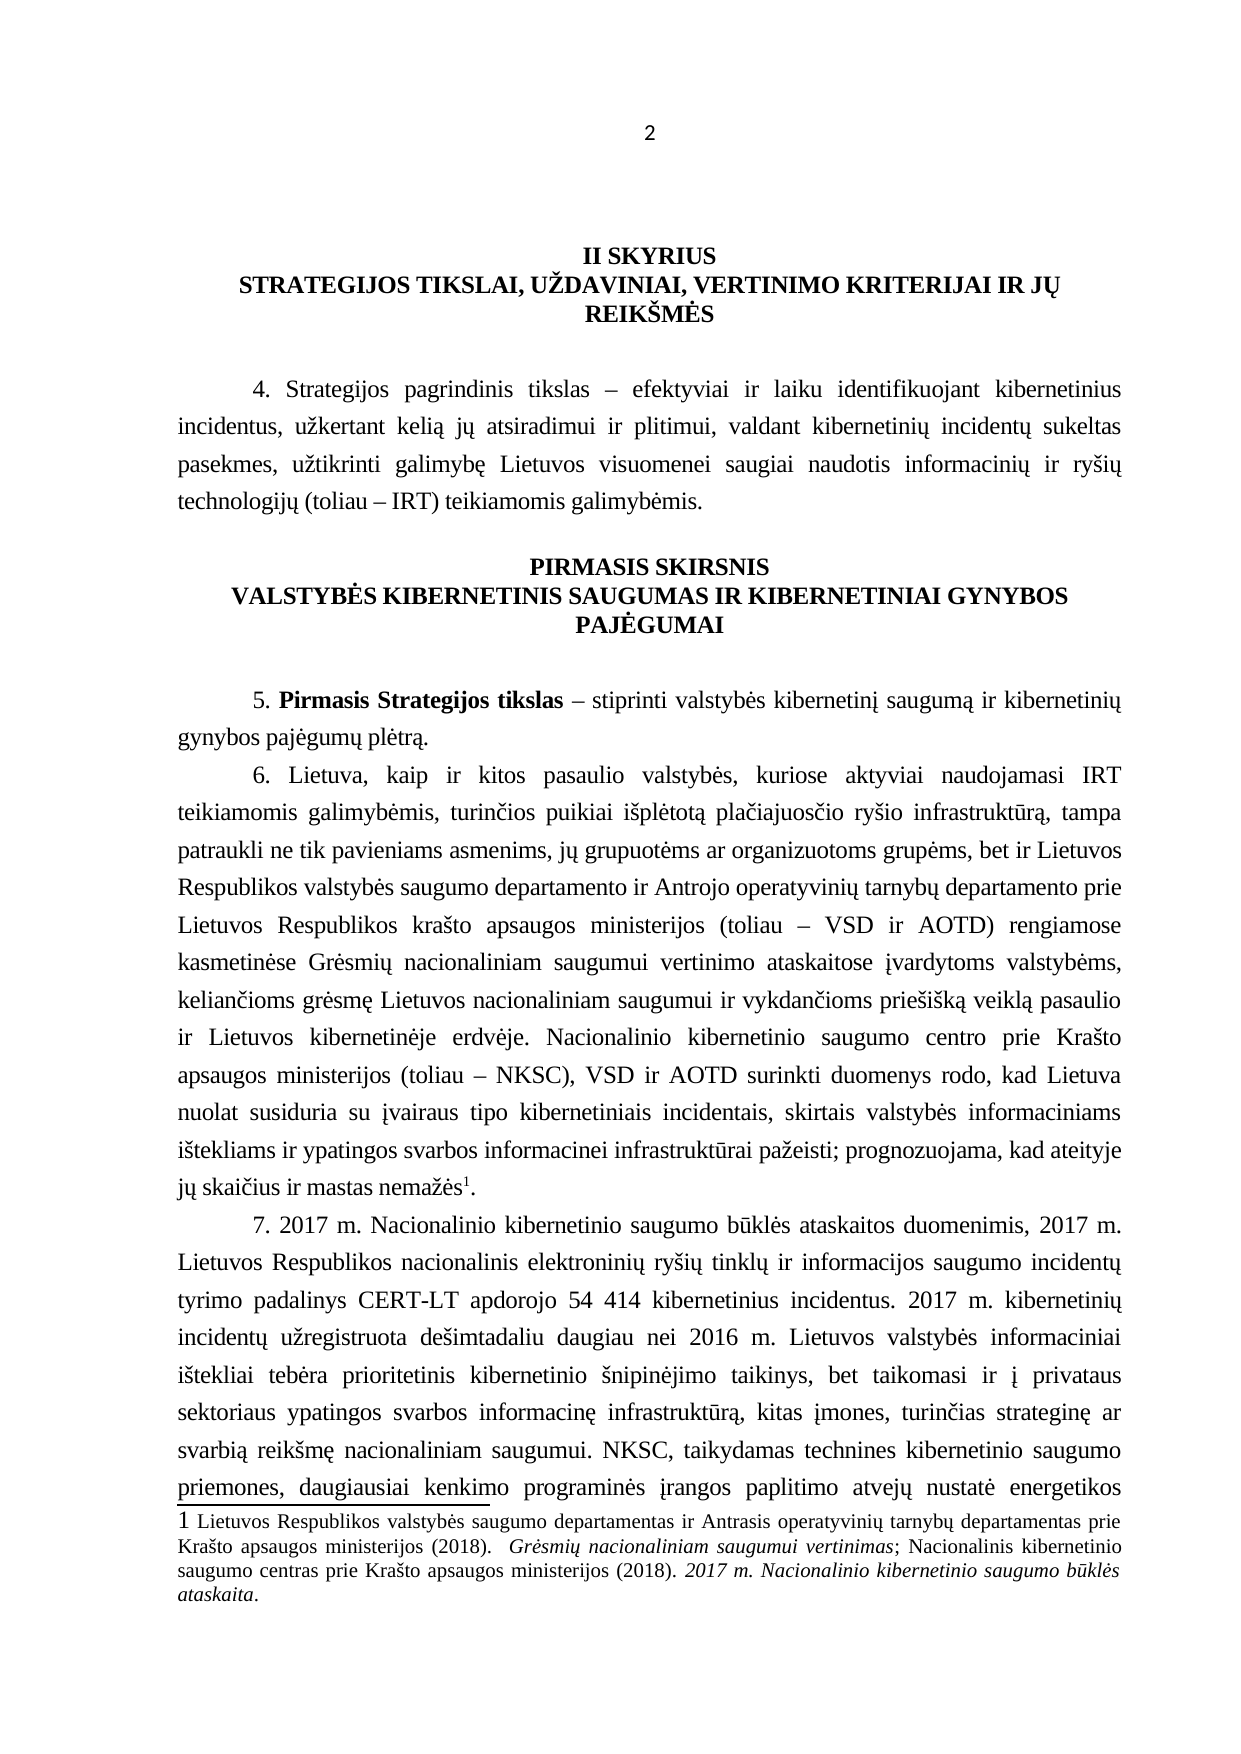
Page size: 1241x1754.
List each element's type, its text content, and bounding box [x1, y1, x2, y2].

text 4. Strategijos pagrindinis tikslas – efektyviai ir laiku identifikuojant kibernetinius incidentus, užkertant kelią jų atsiradimui ir plitimui, valdant kibernetinių incidentų sukeltas pasekmes, užtikrinti galimybę Lietuvos visuomenei saugiai naudotis informacinių ir ryšių technologijų (toliau – IRT) teikiamomis galimybėmis. [177, 365, 1122, 515]
text 7. 2017 m. Nacionalinio kibernetinio saugumo būklės ataskaitos duomenimis, 2017 m. Lietuvos Respublikos nacionalinis elektroninių ryšių tinklų ir informacijos saugumo incidentų tyrimo padalinys CERT-LT apdorojo 54 414 kibernetinius incidentus. 2017 m. kibernetinių incidentų užregistruota dešimtadaliu daugiau nei 2016 m. Lietuvos valstybės informaciniai ištekliai tebėra prioritetinis kibernetinio šnipinėjimo taikinys, bet taikomasi ir į privataus sektoriaus ypatingos svarbos informacinę infrastruktūrą, kitas įmones, turinčias strateginę ar svarbią reikšmę nacionaliniam saugumui. NKSC, taikydamas technines kibernetinio saugumo priemones, daugiausiai kenkimo programinės įrangos paplitimo atvejų nustatė energetikos [177, 1201, 1122, 1501]
text II SKYRIUS [177, 241, 1122, 270]
text PIRMASIS SKIRSNIS [177, 552, 1122, 581]
text VALSTYBĖS KIBERNETINIS SAUGUMAS IR KIBERNETINIAI GYNYBOS PAJĖGUMAI [177, 581, 1122, 639]
text 5. Pirmasis Strategijos tikslas – stiprinti valstybės kibernetinį saugumą ir kibernetinių gynybos pajėgumų plėtrą. [177, 676, 1122, 751]
text Lietuvos Respublikos valstybės saugumo departamentas ir Antrasis operatyvinių tarnybų departamentas prie Krašto apsaugos ministerijos (2018). Grėsmių nacionaliniam saugumui vertinimas; Nacionalinis kibernetinio saugumo centras prie Krašto apsaugos ministerijos (2018). 2017 m. Nacionalinio kibernetinio saugumo būklės ataskaita. [177, 1505, 1122, 1606]
text 6. Lietuva, kaip ir kitos pasaulio valstybės, kuriose aktyviai naudojamasi IRT teikiamomis galimybėmis, turinčios puikiai išplėtotą plačiajuosčio ryšio infrastruktūrą, tampa patraukli ne tik pavieniams asmenims, jų grupuotėms ar organizuotoms grupėms, bet ir Lietuvos Respublikos valstybės saugumo departamento ir Antrojo operatyvinių tarnybų departamento prie Lietuvos Respublikos krašto apsaugos ministerijos (toliau – VSD ir AOTD) rengiamose kasmetinėse Grėsmių nacionaliniam saugumui vertinimo ataskaitose įvardytoms valstybėms, keliančioms grėsmę Lietuvos nacionaliniam saugumui ir vykdančioms priešišką veiklą pasaulio ir Lietuvos kibernetinėje erdvėje. Nacionalinio kibernetinio saugumo centro prie Krašto apsaugos ministerijos (toliau – NKSC), VSD ir AOTD surinkti duomenys rodo, kad Lietuva nuolat susiduria su įvairaus tipo kibernetiniais incidentais, skirtais valstybės informaciniams ištekliams ir ypatingos svarbos informacinei infrastruktūrai pažeisti; prognozuojama, kad ateityje jų skaičius ir mastas nemažės. [177, 751, 1122, 1201]
text STRATEGIJOS TIKSLAI, UŽDAVINIAI, VERTINIMO KRITERIJAI IR JŲ REIKŠMĖS [177, 270, 1122, 327]
